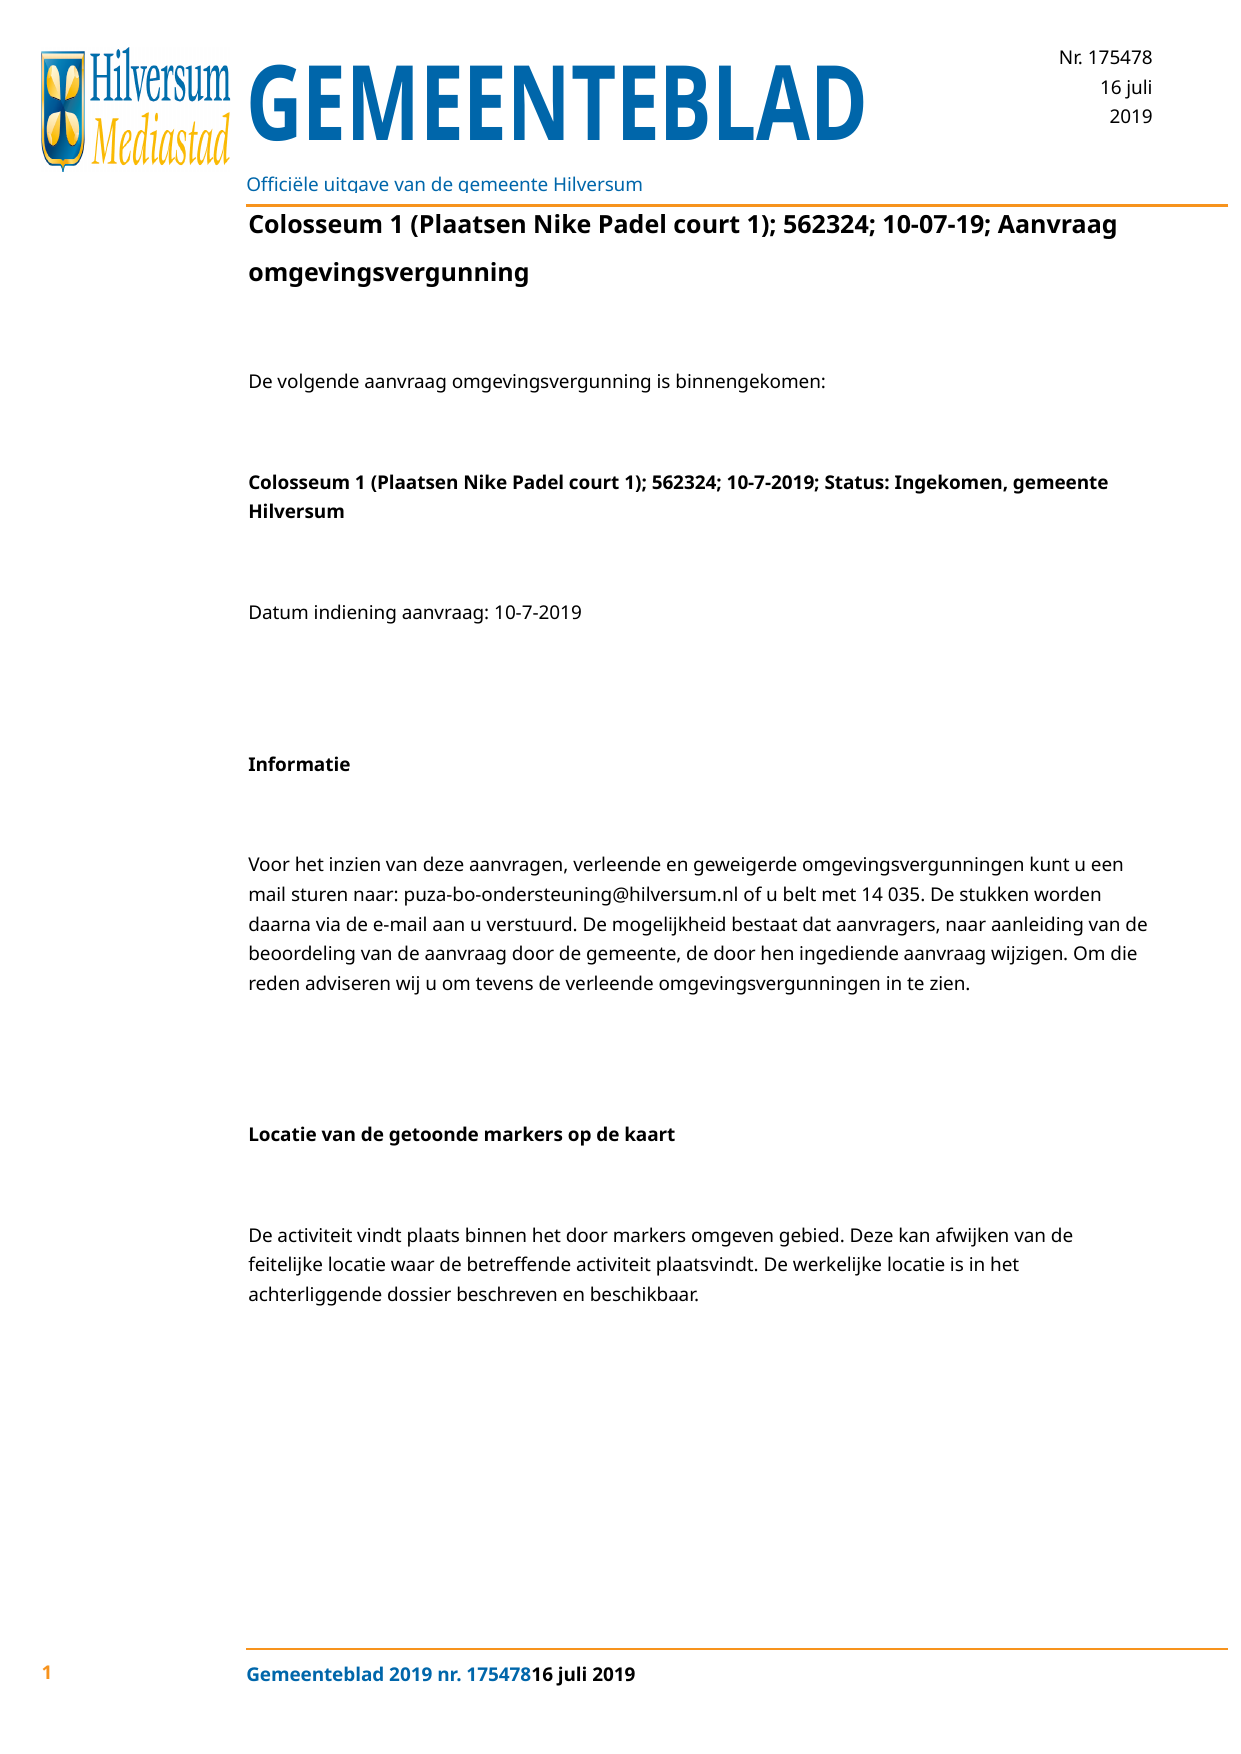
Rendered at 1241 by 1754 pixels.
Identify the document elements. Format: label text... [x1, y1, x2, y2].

text Voor het inzien van deze aanvragen, verleende en geweigerde omgevingsvergunningen kunt u een mail sturen naar: puza-bo-ondersteuning@hilversum.nl of u belt met 14 035. De stukken worden daarna via de e-mail aan u verstuurd. De mogelijkheid bestaat dat aanvragers, naar aanleiding van de beoordeling van de aanvraag door de gemeente, de door hen ingediende aanvraag wijzigen. Om die reden adviseren wij u om tevens de verleende omgevingsvergunningen in te zien. [248, 852, 1152, 996]
text Locatie van de getoonde markers op de kaart [248, 1121, 1152, 1147]
text Datum indiening aanvraag: 10-7-2019 [248, 599, 1152, 625]
text Colosseum 1 (Plaatsen Nike Padel court 1); 562324; 10-7-2019; Status: Ingekomen, gemeente Hilversum [248, 469, 1152, 524]
text De volgende aanvraag omgevingsvergunning is binnengekomen: [248, 368, 1152, 394]
text Colosseum 1 (Plaatsen Nike Padel court 1); 562324; 10-07-19; Aanvraag omgevingsvergunning [248, 207, 1152, 288]
text De activiteit vindt plaats binnen het door markers omgeven gebied. Deze kan afwijken van de feitelijke locatie waar de betreffende activiteit plaatsvindt. De werkelijke locatie is in het achterliggende dossier beschreven en beschikbaar. [248, 1222, 1152, 1307]
picture [41, 47, 231, 172]
text Informatie [248, 751, 1152, 777]
